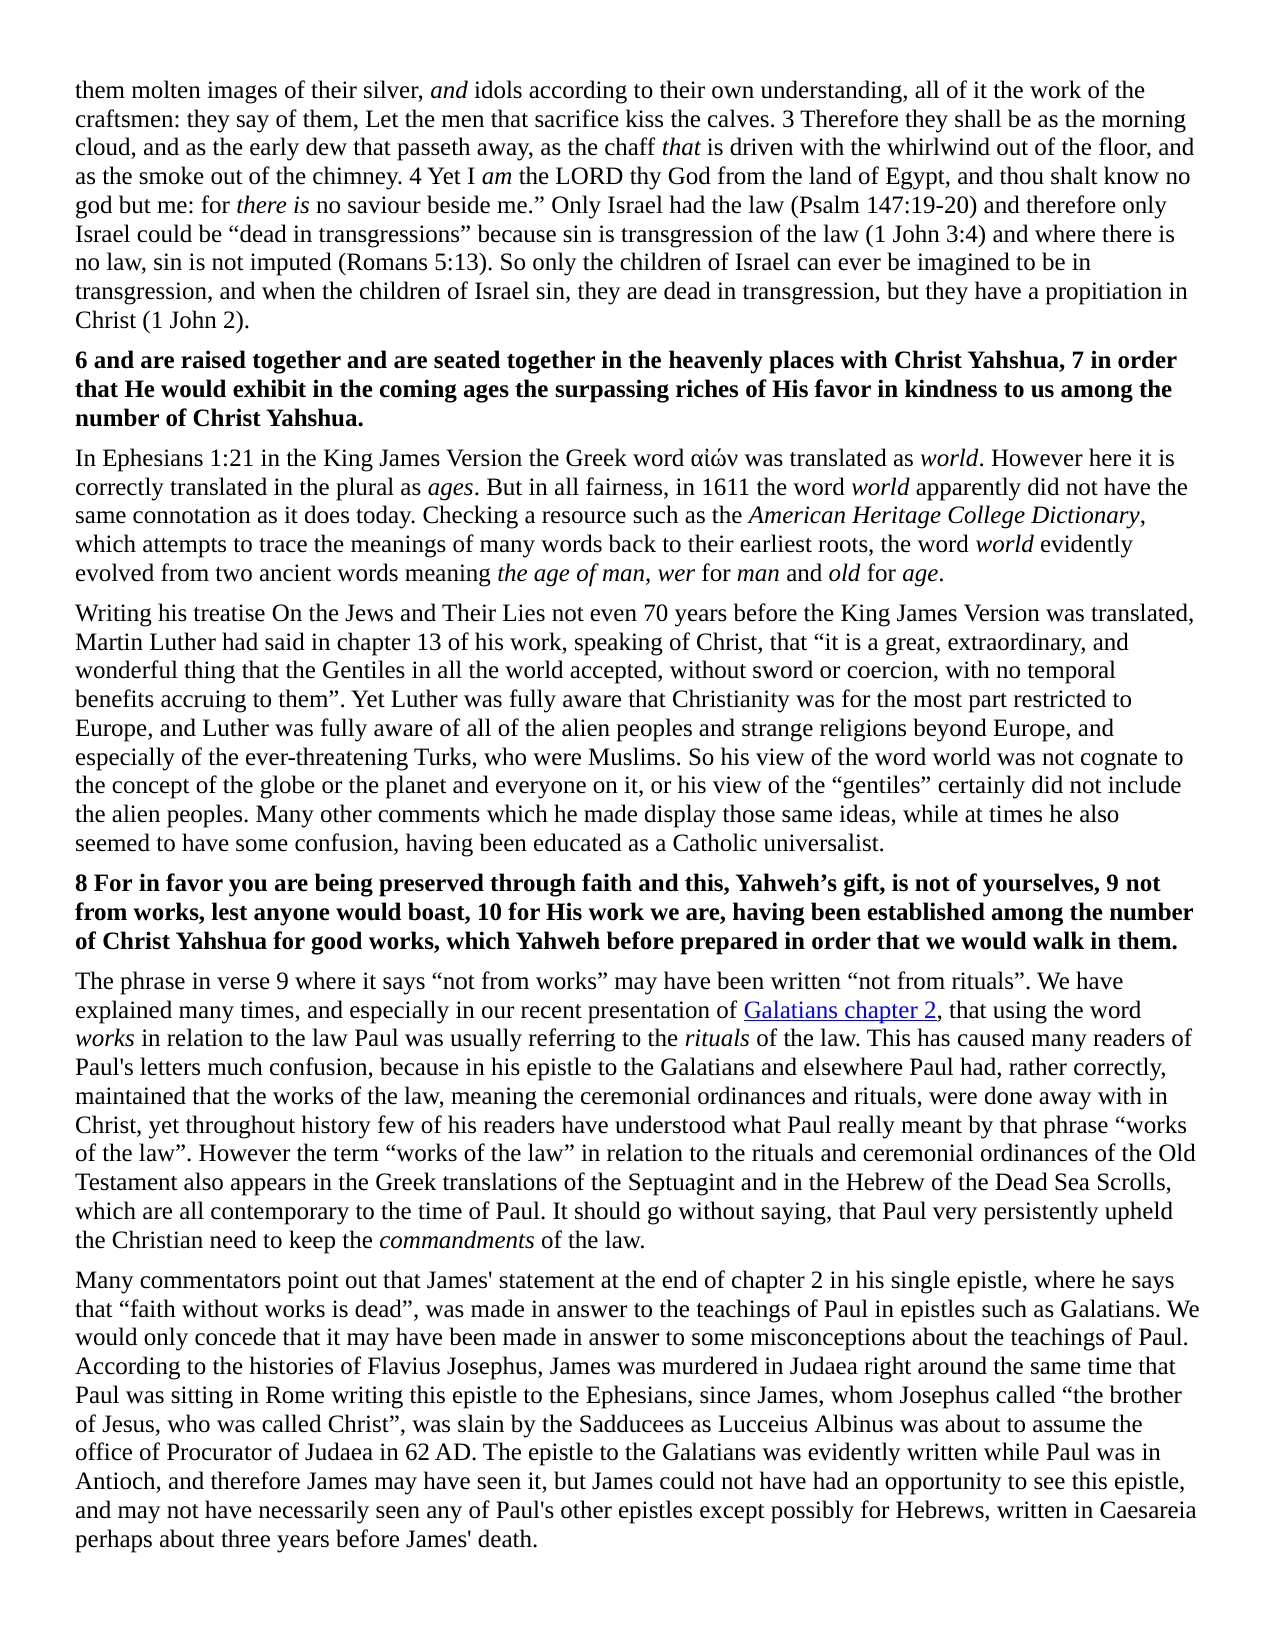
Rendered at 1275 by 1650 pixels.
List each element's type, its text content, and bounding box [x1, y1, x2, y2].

text Writing his treatise On the Jews and Their Lies not even 70 years before the King James Version was translated, Martin Luther had said in chapter 13 of his work, speaking of Christ, that “it is a great, extraordinary, and wonderful thing that the Gentiles in all the world accepted, without sword or coercion, with no temporal benefits accruing to them”. Yet Luther was fully aware that Christianity was for the most part restricted to Europe, and Luther was fully aware of all of the alien peoples and strange religions beyond Europe, and especially of the ever-threatening Turks, who were Muslims. So his view of the word world was not cognate to the concept of the globe or the planet and everyone on it, or his view of the “gentiles” certainly did not include the alien peoples. Many other comments which he made display those same ideas, while at times he also seemed to have some confusion, having been educated as a Catholic universalist. [75, 598, 1200, 857]
text Many commentators point out that James' statement at the end of chapter 2 in his single epistle, where he says that “faith without works is dead”, was made in answer to the teachings of Paul in epistles such as Galatians. We would only concede that it may have been made in answer to some misconceptions about the teachings of Paul. According to the histories of Flavius Josephus, James was murdered in Judaea right around the same time that Paul was sitting in Rome writing this epistle to the Ephesians, since James, whom Josephus called “the brother of Jesus, who was called Christ”, was slain by the Sadducees as Lucceius Albinus was about to assume the office of Procurator of Judaea in 62 AD. The epistle to the Galatians was evidently written while Paul was in Antioch, and therefore James may have seen it, but James could not have had an opportunity to see this epistle, and may not have necessarily seen any of Paul's other epistles except possibly for Hebrews, written in Caesareia perhaps about three years before James' death. [75, 1265, 1200, 1552]
text 8 For in favor you are being preserved through faith and this, Yahweh’s gift, is not of yourselves, 9 not from works, lest anyone would boast, 10 for His work we are, having been established among the number of Christ Yahshua for good works, which Yahweh before prepared in order that we would walk in them. [75, 868, 1200, 954]
text 6 and are raised together and are seated together in the heavenly places with Christ Yahshua, 7 in order that He would exhibit in the coming ages the surpassing riches of His favor in kindness to us among the number of Christ Yahshua. [75, 345, 1200, 431]
text them molten images of their silver, and idols according to their own understanding, all of it the work of the craftsmen: they say of them, Let the men that sacrifice kiss the calves. 3 Therefore they shall be as the morning cloud, and as the early dew that passeth away, as the chaff that is driven with the whirlwind out of the floor, and as the smoke out of the chimney. 4 Yet I am the LORD thy God from the land of Egypt, and thou shalt know no god but me: for there is no saviour beside me.” Only Israel had the law (Psalm 147:19-20) and therefore only Israel could be “dead in transgressions” because sin is transgression of the law (1 John 3:4) and where there is no law, sin is not imputed (Romans 5:13). So only the children of Israel can ever be imagined to be in transgression, and when the children of Israel sin, they are dead in transgression, but they have a propitiation in Christ (1 John 2). [75, 75, 1200, 334]
text The phrase in verse 9 where it says “not from works” may have been written “not from rituals”. We have explained many times, and especially in our recent presentation of Galatians chapter 2, that using the word works in relation to the law Paul was usually referring to the rituals of the law. This has caused many readers of Paul's letters much confusion, because in his epistle to the Galatians and elsewhere Paul had, rather correctly, maintained that the works of the law, meaning the ceremonial ordinances and rituals, were done away with in Christ, yet throughout history few of his readers have understood what Paul really meant by that phrase “works of the law”. However the term “works of the law” in relation to the rituals and ceremonial ordinances of the Old Testament also appears in the Greek translations of the Septuagint and in the Hebrew of the Dead Sea Scrolls, which are all contemporary to the time of Paul. It should go without saying, that Paul very persistently upheld the Christian need to keep the commandments of the law. [75, 966, 1200, 1253]
text In Ephesians 1:21 in the King James Version the Greek word αἰών was translated as world. However here it is correctly translated in the plural as ages. But in all fairness, in 1611 the word world apparently did not have the same connotation as it does today. Checking a resource such as the American Heritage College Dictionary, which attempts to trace the meanings of many words back to their earliest roots, the word world evidently evolved from two ancient words meaning the age of man, wer for man and old for age. [75, 443, 1200, 587]
